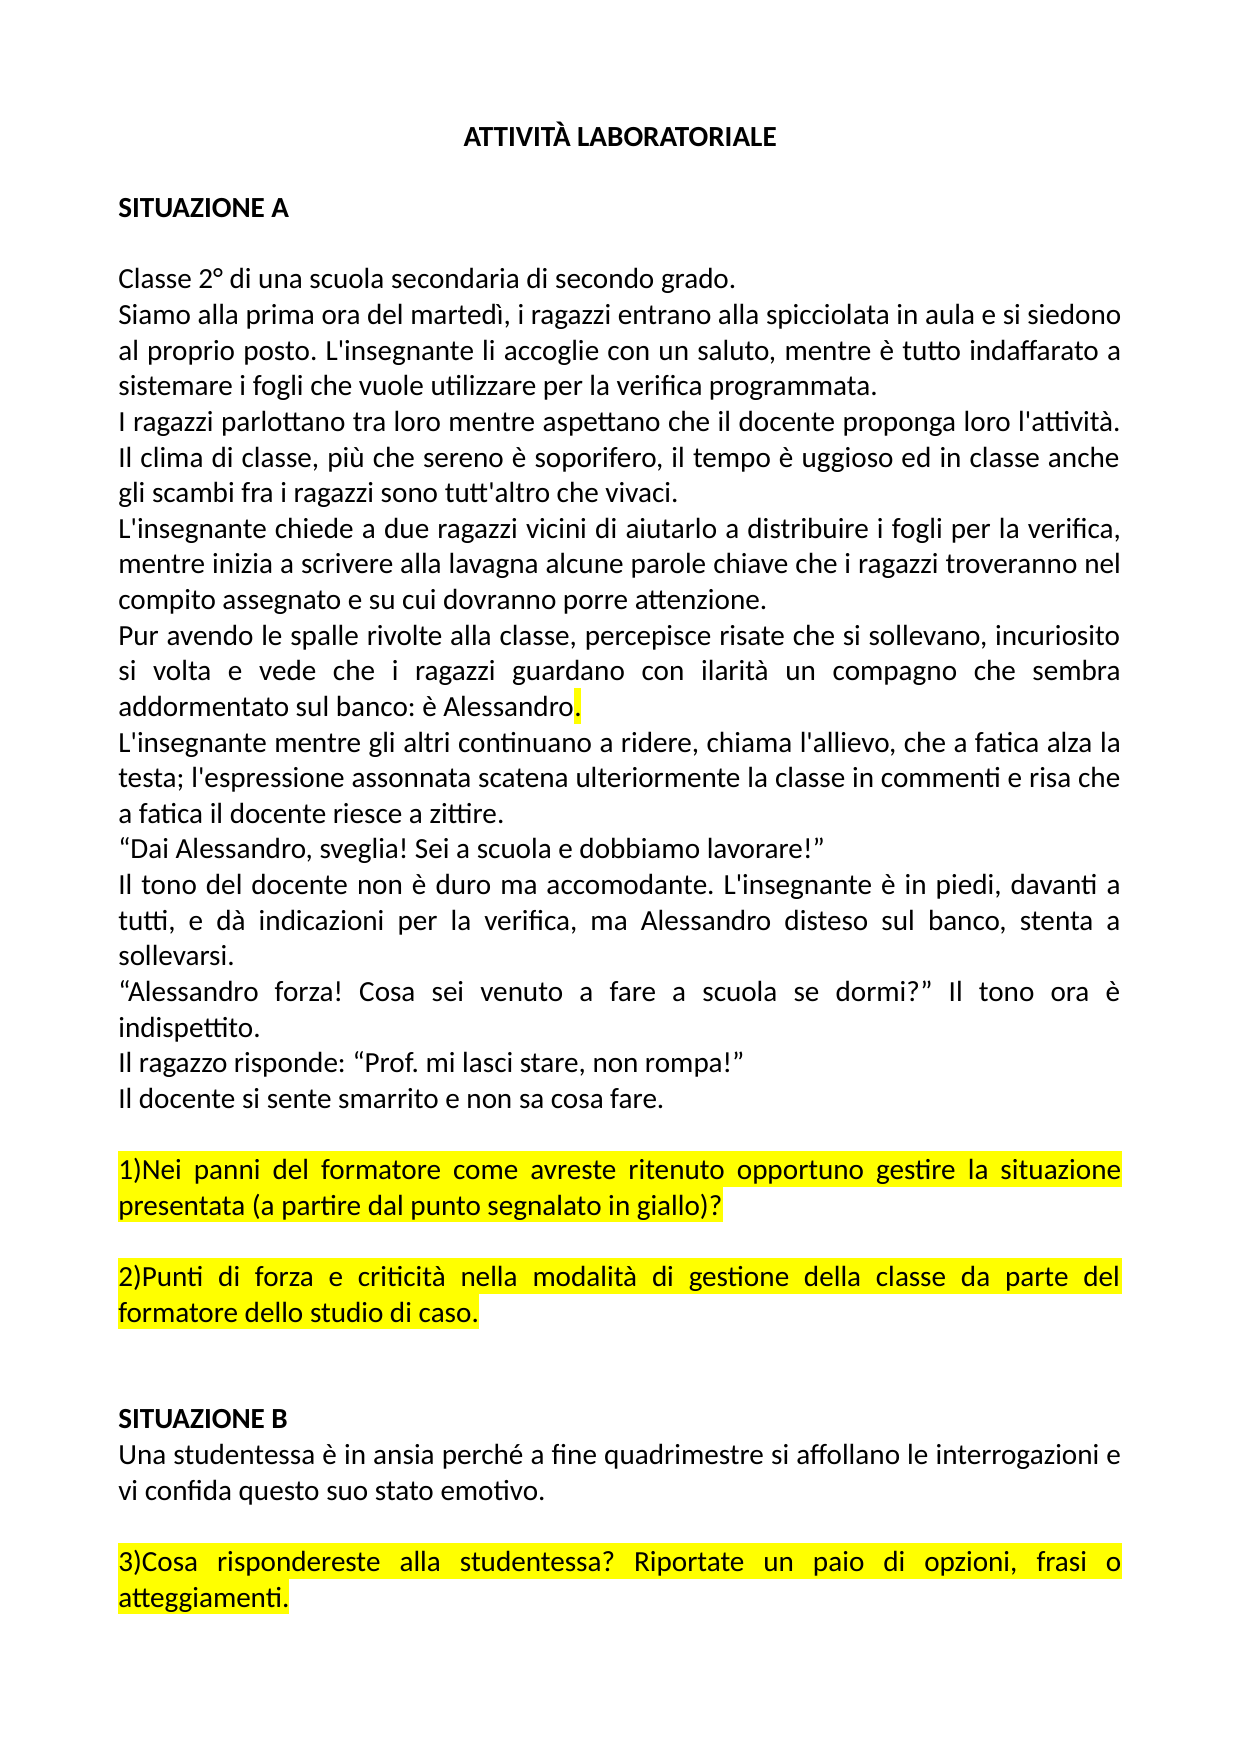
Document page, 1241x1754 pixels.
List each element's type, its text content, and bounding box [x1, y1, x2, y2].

text “Dai Alessandro, sveglia! Sei a scuola e dobbiamo lavorare!” [118, 831, 1122, 866]
text Classe 2° di una scuola secondaria di secondo grado. [118, 261, 1122, 296]
text Pur avendo le spalle rivolte alla classe, percepisce risate che si sollevano, incuriosito si volta e vede che i ragazzi guardano con ilarità un compagno che sembra addormentato sul banco: è Alessandro. [118, 617, 1122, 724]
text 3)Cosa rispondereste alla studentessa? Riportate un paio di opzioni, frasi o atteggiamenti. [118, 1543, 1122, 1614]
text Una studentessa è in ansia perché a fine quadrimestre si affollano le interrogazioni e vi confida questo suo stato emotivo. [118, 1436, 1122, 1507]
text I ragazzi parlottano tra loro mentre aspettano che il docente proponga loro l'attività. Il clima di classe, più che sereno è soporifero, il tempo è uggioso ed in classe anche gli scambi fra i ragazzi sono tutt'altro che vivaci. [118, 403, 1122, 510]
text “Alessandro forza! Cosa sei venuto a fare a scuola se dormi?” Il tono ora è indispettito. [118, 973, 1122, 1044]
text 1)Nei panni del formatore come avreste ritenuto opportuno gestire la situazione presentata (a partire dal punto segnalato in giallo)? [118, 1151, 1122, 1222]
text Il ragazzo risponde: “Prof. mi lasci stare, non rompa!” [118, 1044, 1122, 1080]
text Il tono del docente non è duro ma accomodante. L'insegnante è in piedi, davanti a tutti, e dà indicazioni per la verifica, ma Alessandro disteso sul banco, stenta a sollevarsi. [118, 866, 1122, 973]
text Il docente si sente smarrito e non sa cosa fare. [118, 1080, 1122, 1116]
text SITUAZIONE B [118, 1401, 1122, 1436]
text 2)Punti di forza e criticità nella modalità di gestione della classe da parte del formatore dello studio di caso. [118, 1258, 1122, 1329]
text SITUAZIONE A [118, 189, 1122, 225]
text ATTIVITÀ LABORATORIALE [118, 118, 1122, 154]
text L'insegnante mentre gli altri continuano a ridere, chiama l'allievo, che a fatica alza la testa; l'espressione assonnata scatena ulteriormente la classe in commenti e risa che a fatica il docente riesce a zittire. [118, 724, 1122, 831]
text L'insegnante chiede a due ragazzi vicini di aiutarlo a distribuire i fogli per la verifica, mentre inizia a scrivere alla lavagna alcune parole chiave che i ragazzi troveranno nel compito assegnato e su cui dovranno porre attenzione. [118, 510, 1122, 617]
text Siamo alla prima ora del martedì, i ragazzi entrano alla spicciolata in aula e si siedono al proprio posto. L'insegnante li accoglie con un saluto, mentre è tutto indaffarato a sistemare i fogli che vuole utilizzare per la verifica programmata. [118, 296, 1122, 403]
